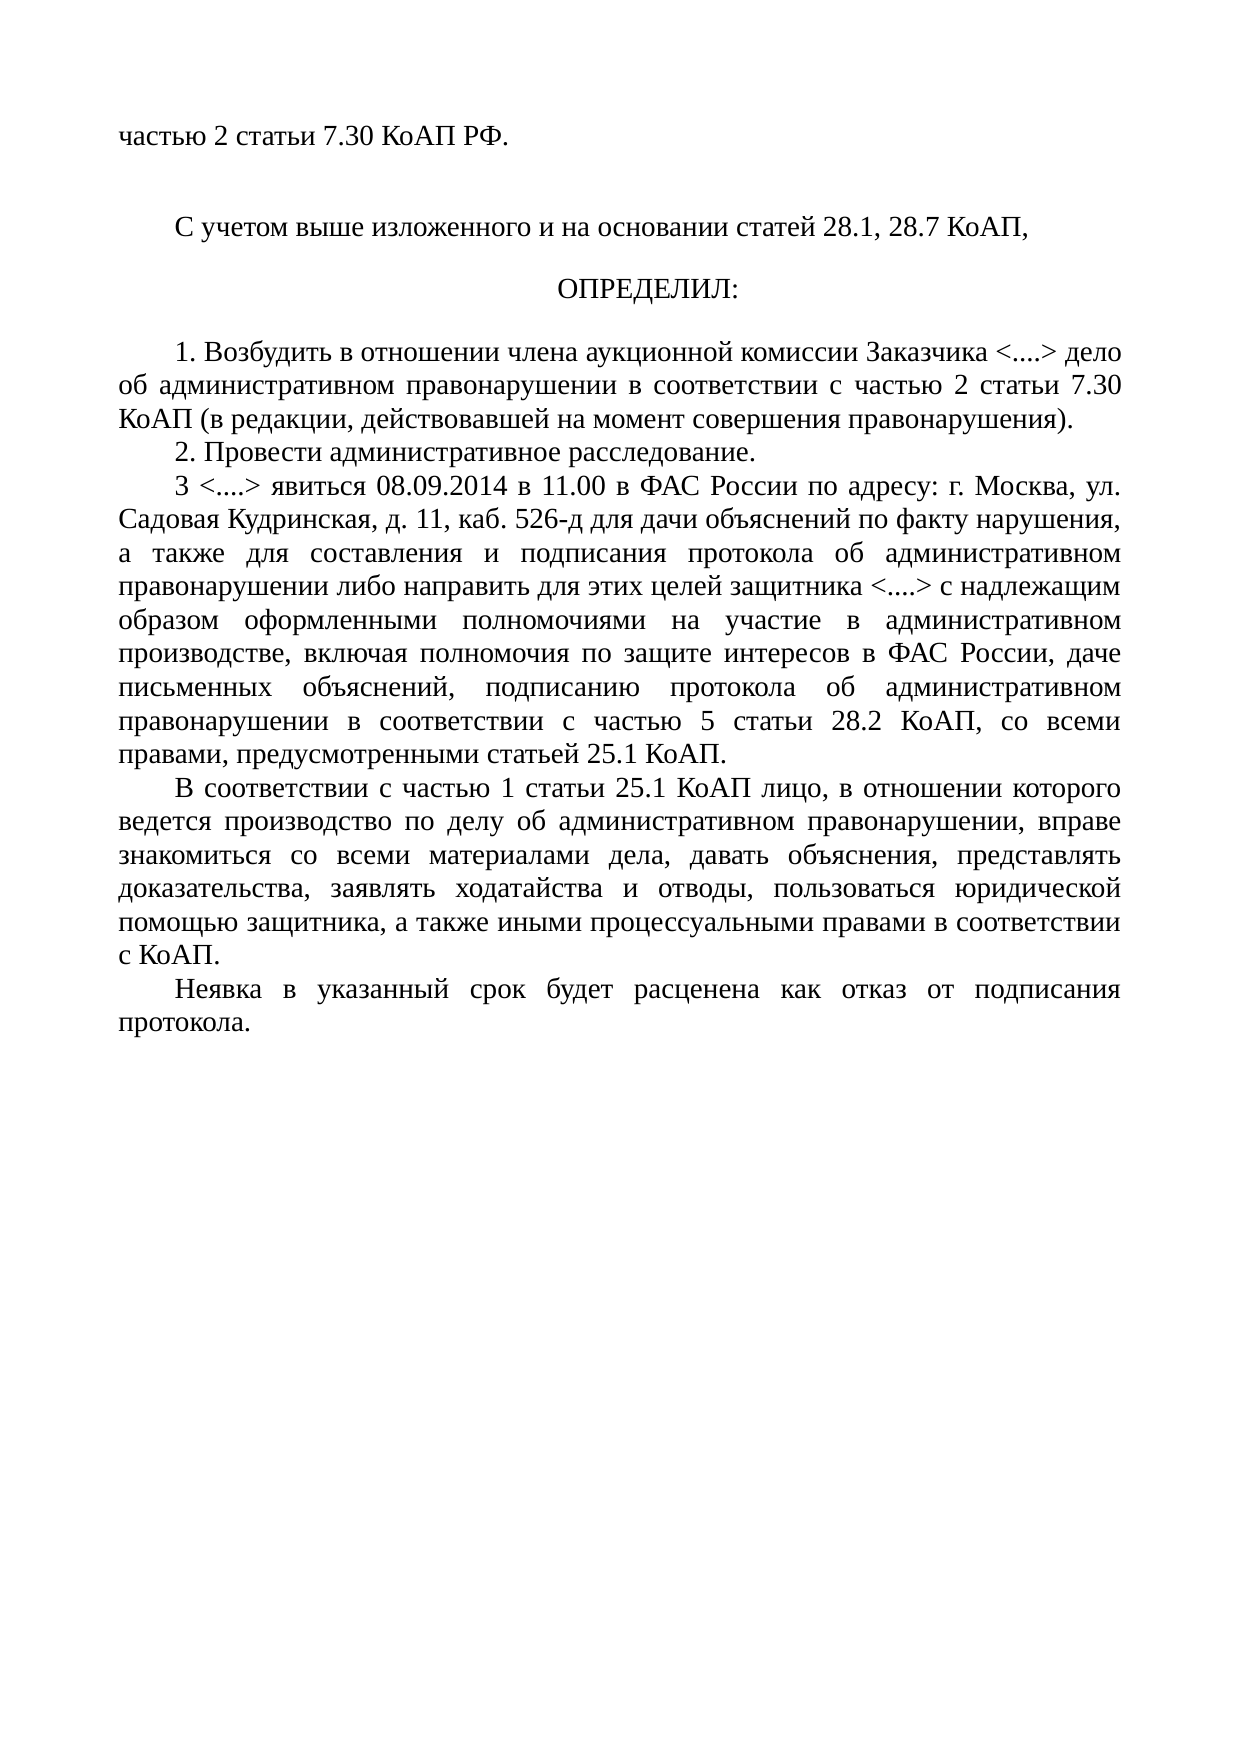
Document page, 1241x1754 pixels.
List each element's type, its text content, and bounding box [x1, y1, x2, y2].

text ОПРЕДЕЛИЛ: [118, 271, 1122, 305]
text 1. Возбудить в отношении члена аукционной комиссии Заказчика <....> дело об административном правонарушении в соответствии с частью 2 статьи 7.30 КоАП (в редакции, действовавшей на момент совершения правонарушения). [118, 334, 1122, 434]
text частью 2 статьи 7.30 КоАП РФ. [118, 118, 1122, 152]
text 3 <....> явиться 08.09.2014 в 11.00 в ФАС России по адресу: г. Москва, ул. Садовая Кудринская, д. 11, каб. 526-д для дачи объяснений по факту нарушения, а также для составления и подписания протокола об административном правонарушении либо направить для этих целей защитника <....> с надлежащим образом оформленными полномочиями на участие в административном производстве, включая полномочия по защите интересов в ФАС России, даче письменных объяснений, подписанию протокола об административном правонарушении в соответствии с частью 5 статьи 28.2 КоАП, со всеми правами, предусмотренными статьей 25.1 КоАП. [118, 468, 1122, 770]
text В соответствии с частью 1 статьи 25.1 КоАП лицо, в отношении которого ведется производство по делу об административном правонарушении, вправе знакомиться со всеми материалами дела, давать объяснения, представлять доказательства, заявлять ходатайства и отводы, пользоваться юридической помощью защитника, а также иными процессуальными правами в соответствии с КоАП. [118, 770, 1122, 971]
text Неявка в указанный срок будет расценена как отказ от подписания протокола. [118, 971, 1122, 1038]
text 2. Провести административное расследование. [118, 434, 1122, 468]
text С учетом выше изложенного и на основании статей 28.1, 28.7 КоАП, [118, 209, 1122, 243]
